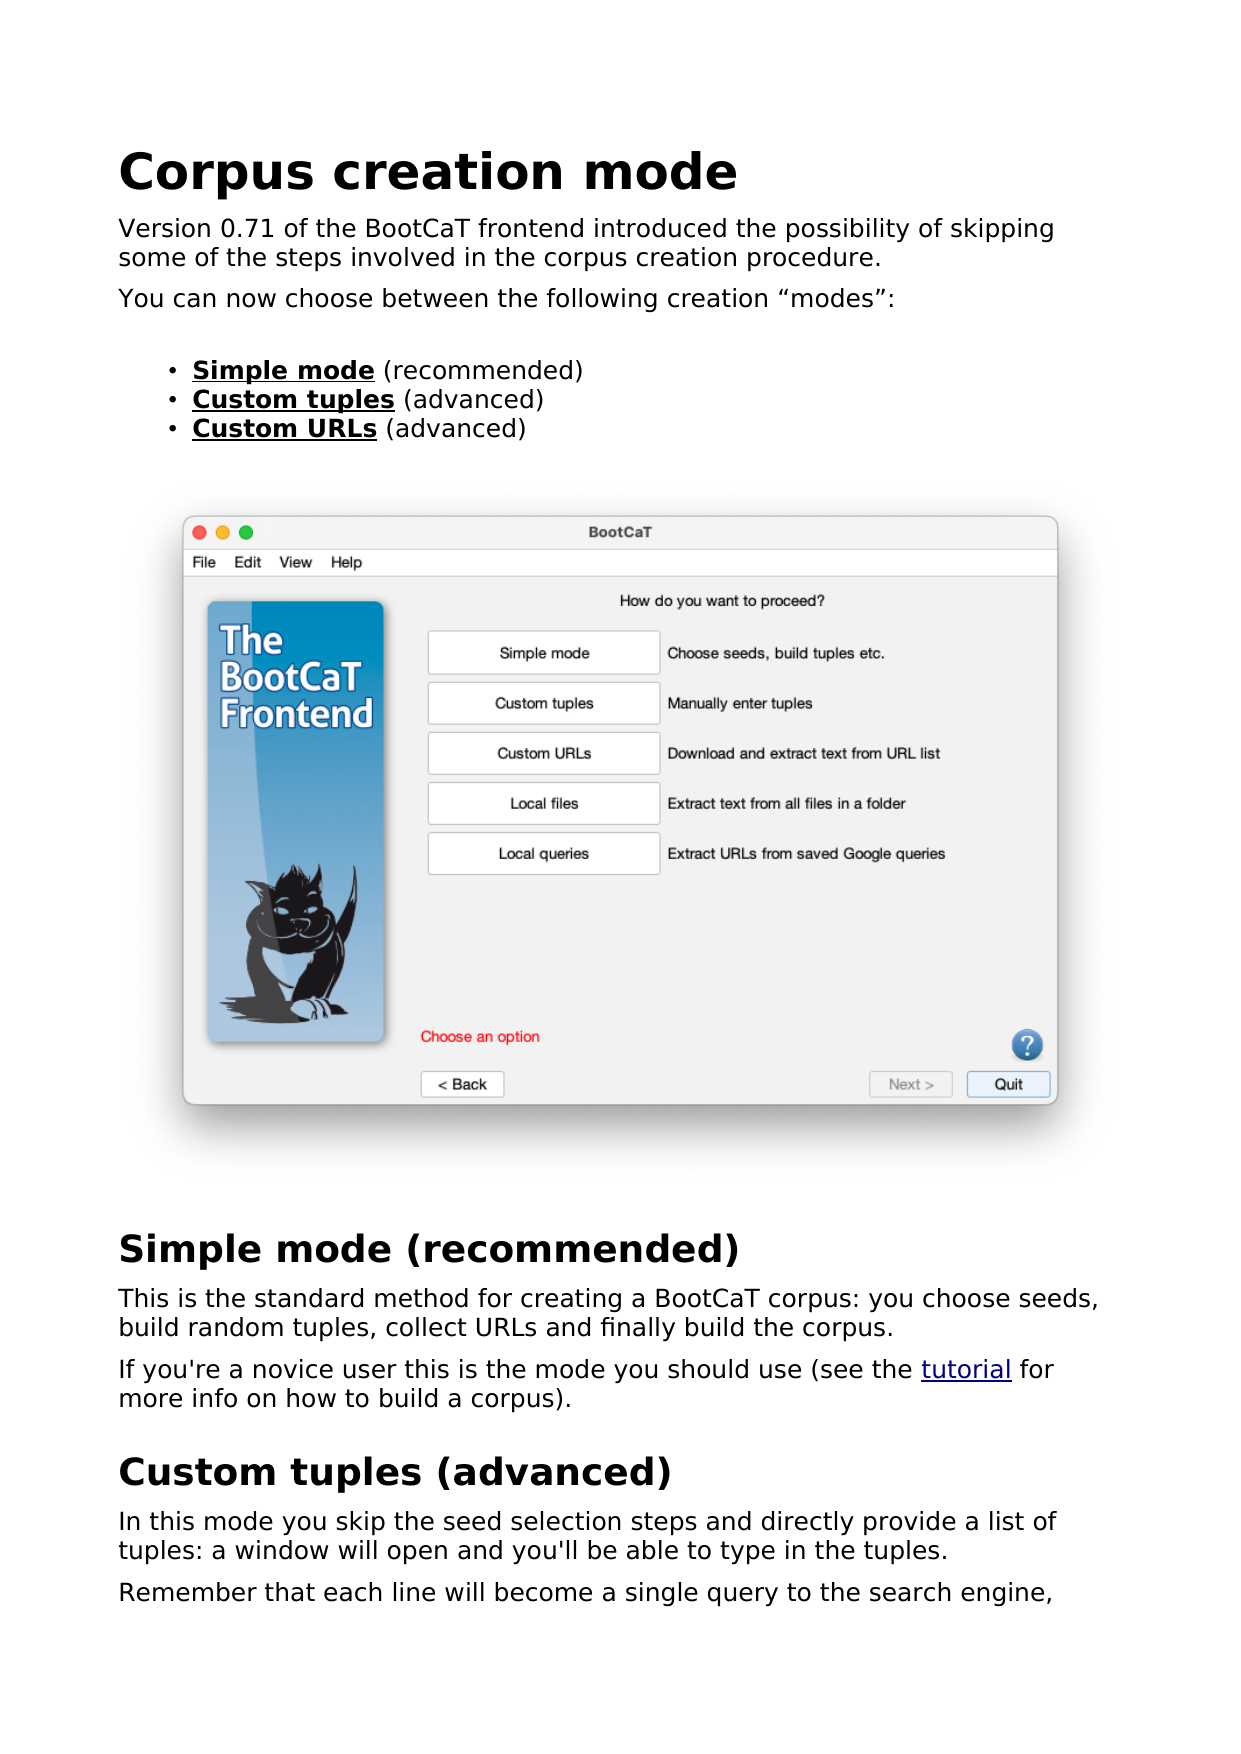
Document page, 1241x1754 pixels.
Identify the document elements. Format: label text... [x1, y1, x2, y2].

text In this mode you skip the seed selection steps and directly provide a list of tuples: a window will open and you'll be able to type in the tuples. [118, 1507, 1122, 1565]
list Custom URLs (advanced) [177, 414, 1122, 443]
list Simple mode (recommended) [177, 356, 1122, 385]
list Custom tuples (advanced) [177, 385, 1122, 414]
text This is the standard method for creating a BootCaT corpus: you choose seeds, build random tuples, collect URLs and finally build the corpus. [118, 1284, 1122, 1342]
text You can now choose between the following creation “modes”: [118, 285, 1122, 314]
text Remember that each line will become a single query to the search engine, [118, 1578, 1122, 1607]
picture [118, 472, 1123, 1191]
subtitle Custom tuples (advanced) [118, 1451, 1122, 1494]
text Version 0.71 of the BootCaT frontend introduced the possibility of skipping some of the steps involved in the corpus creation procedure. [118, 214, 1122, 272]
subtitle Simple mode (recommended) [118, 1228, 1122, 1272]
subtitle Corpus creation mode [118, 143, 1122, 201]
text If you're a novice user this is the mode you should use (see the tutorial for more info on how to build a corpus). [118, 1355, 1122, 1413]
